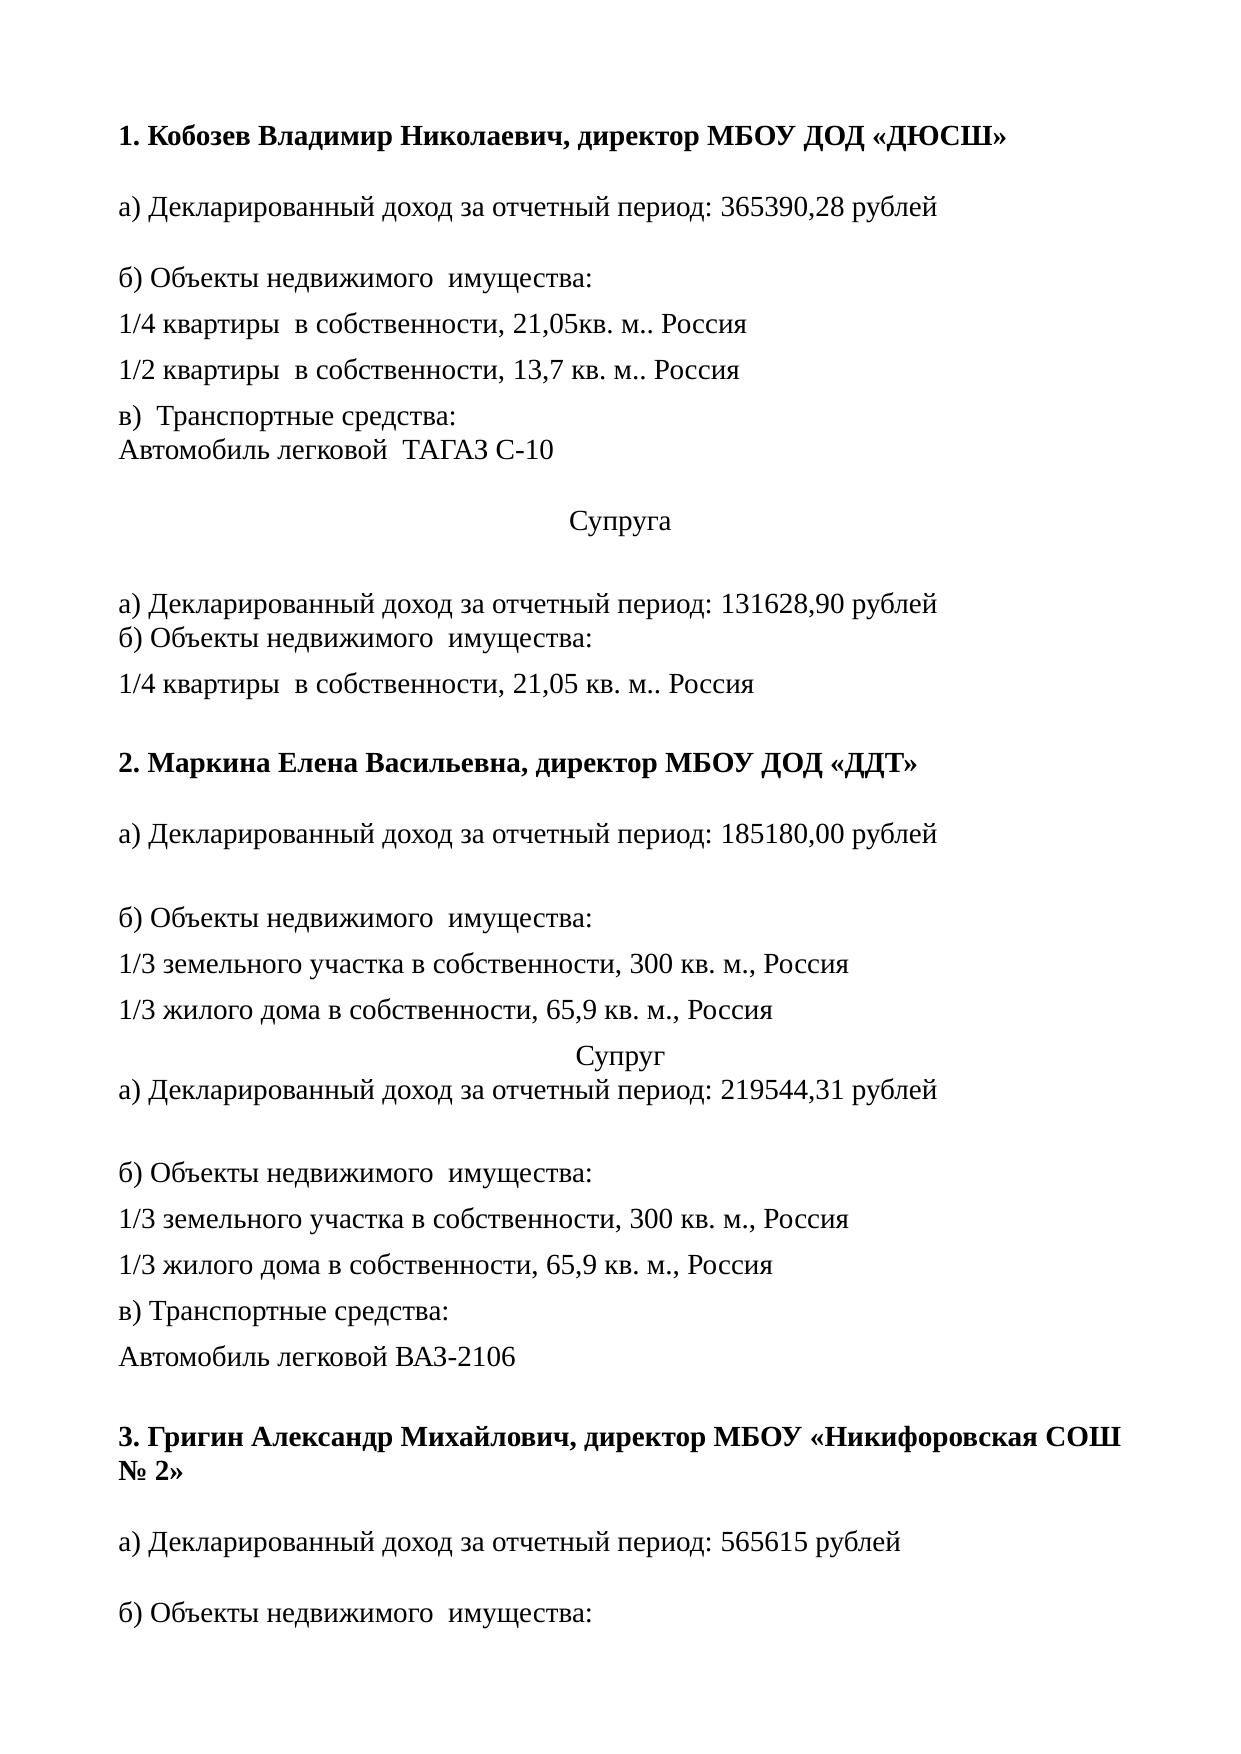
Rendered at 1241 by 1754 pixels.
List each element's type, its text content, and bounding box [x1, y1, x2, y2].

text 1. Кобозев Владимир Николаевич, директор МБОУ ДОД «ДЮСШ» [118, 118, 1122, 152]
text Супруга [118, 503, 1122, 536]
text Автомобиль легковой ТАГАЗ С-10 [118, 432, 1122, 465]
text 2. Маркина Елена Васильевна, директор МБОУ ДОД «ДДТ» [118, 746, 1122, 779]
text 1/3 жилого дома в собственности, 65,9 кв. м., Россия [118, 1247, 1122, 1281]
text 1/3 жилого дома в собственности, 65,9 кв. м., Россия [118, 992, 1122, 1026]
text б) Объекты недвижимого имущества: [118, 620, 1122, 653]
text а) Декларированный доход за отчетный период: 565615 рублей [118, 1524, 1122, 1557]
text 1/3 земельного участка в собственности, 300 кв. м., Россия [118, 946, 1122, 980]
text 1/4 квартиры в собственности, 21,05 кв. м.. Россия [118, 666, 1122, 699]
text а) Декларированный доход за отчетный период: 365390,28 рублей [118, 189, 1122, 223]
text 1/4 квартиры в собственности, 21,05кв. м.. Россия [118, 306, 1122, 340]
text 1/2 квартиры в собственности, 13,7 кв. м.. Россия [118, 352, 1122, 386]
text б) Объекты недвижимого имущества: [118, 1595, 1122, 1628]
text б) Объекты недвижимого имущества: [118, 260, 1122, 294]
text Автомобиль легковой ВАЗ-2106 [118, 1339, 1122, 1373]
text в) Транспортные средства: [118, 398, 1122, 432]
text а) Декларированный доход за отчетный период: 131628,90 рублей [118, 586, 1122, 620]
text б) Объекты недвижимого имущества: [118, 900, 1122, 934]
text в) Транспортные средства: [118, 1293, 1122, 1327]
text а) Декларированный доход за отчетный период: 219544,31 рублей [118, 1072, 1122, 1105]
text б) Объекты недвижимого имущества: [118, 1155, 1122, 1189]
text 3. Григин Александр Михайлович, директор МБОУ «Никифоровская СОШ № 2» [118, 1419, 1122, 1486]
text а) Декларированный доход за отчетный период: 185180,00 рублей [118, 817, 1122, 850]
text Супруг [118, 1038, 1122, 1072]
text 1/3 земельного участка в собственности, 300 кв. м., Россия [118, 1201, 1122, 1235]
